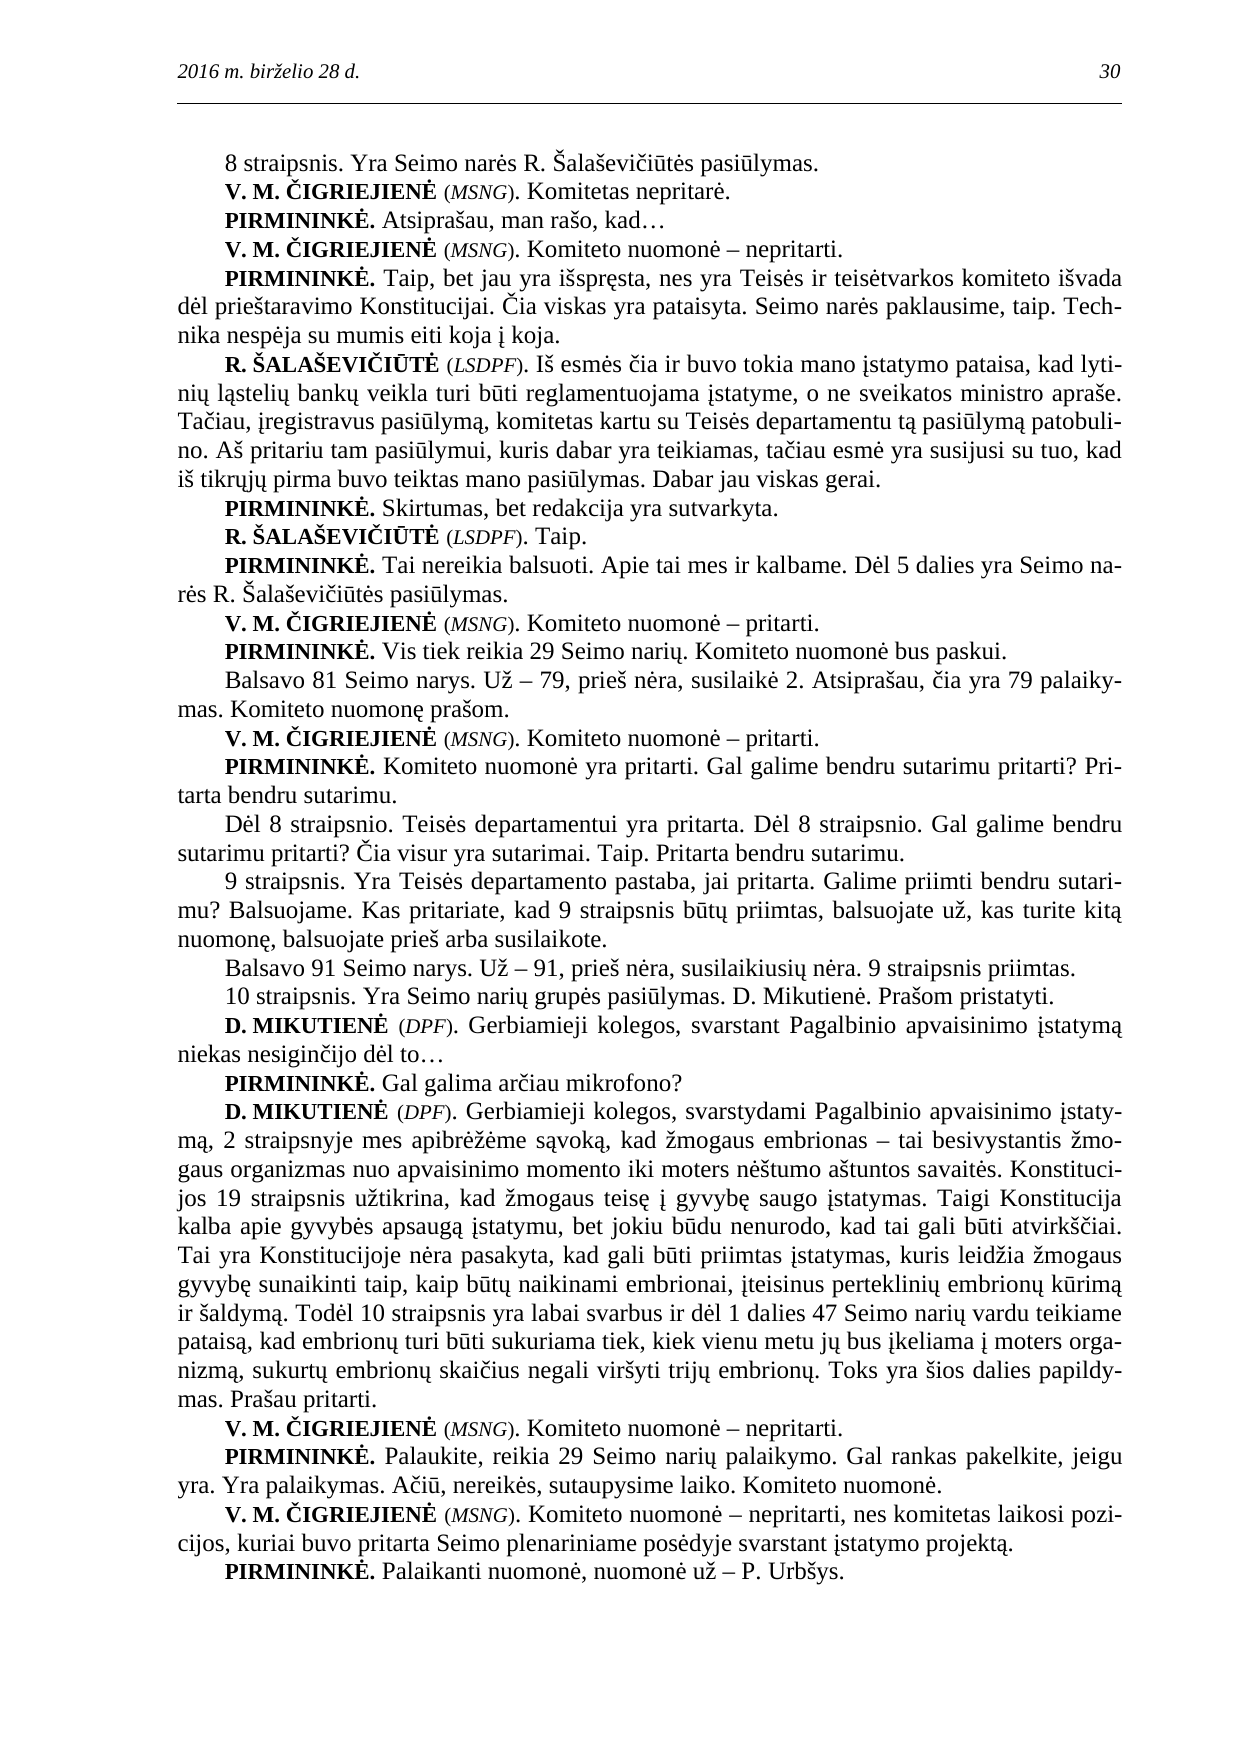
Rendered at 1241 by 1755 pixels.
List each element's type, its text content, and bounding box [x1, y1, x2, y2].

text Bal­sa­vo 91 Sei­mo na­rys. Už – 91, prieš nė­ra, su­si­lai­kiu­sių nė­ra. 9 straips­nis pri­im­tas. [177, 953, 1122, 981]
text V. M. ČIGRIEJIENĖ (MSNG). Ko­mi­te­tas ne­pri­ta­rė. [177, 176, 1122, 205]
text V. M. ČIGRIEJIENĖ (MSNG). Ko­mi­te­to nuo­mo­nė – pri­tar­ti. [177, 608, 1122, 636]
text PIRMININKĖ. Pa­lau­ki­te, rei­kia 29 Sei­mo na­rių pa­lai­ky­mo. Gal ran­kas pa­kel­ki­te, jei­gu yra. Yra pa­lai­ky­mas. Ačiū, ne­rei­kės, su­tau­py­si­me lai­ko. Ko­mi­te­to nuo­mo­nė. [177, 1441, 1122, 1499]
text PIRMININKĖ. At­si­pra­šau, man ra­šo, kad… [177, 205, 1122, 234]
text PIRMININKĖ. Vis tiek rei­kia 29 Sei­mo na­rių. Ko­mi­te­to nuo­mo­nė bus pas­kui. [177, 636, 1122, 665]
text R. ŠALAŠEVIČIŪTĖ (LSDPF). Iš es­mės čia ir bu­vo to­kia ma­no įsta­ty­mo pa­tai­sa, kad ly­ti­nių ląs­te­lių ban­kų veik­la tu­ri bū­ti reg­la­men­tuo­ja­ma įsta­ty­me, o ne svei­ka­tos mi­nist­ro ap­ra­še. Ta­čiau, įre­gist­ra­vus pa­siū­ly­mą, ko­mi­te­tas kar­tu su Tei­sės de­par­ta­men­tu tą pa­siū­ly­mą pa­to­bu­li­no. Aš pri­ta­riu tam pa­siū­ly­mui, ku­ris da­bar yra tei­kia­mas, ta­čiau es­mė yra su­si­ju­si su tuo, kad iš tik­rų­jų pir­ma bu­vo teik­tas ma­no pa­siū­ly­mas. Da­bar jau vis­kas ge­rai. [177, 349, 1122, 493]
text PIRMININKĖ. Pa­lai­kan­ti nuo­mo­nė, nuo­mo­nė už – P. Urb­šys. [177, 1556, 1122, 1585]
text Dėl 8 straips­nio. Tei­sės de­par­ta­men­tui yra pri­tar­ta. Dėl 8 straips­nio. Gal ga­li­me ben­dru su­ta­ri­mu pri­tar­ti? Čia vi­sur yra su­ta­ri­mai. Taip. Pri­tar­ta ben­dru su­ta­ri­mu. [177, 809, 1122, 866]
text V. M. ČIGRIEJIENĖ (MSNG). Ko­mi­te­to nuo­mo­nė – pri­tar­ti. [177, 723, 1122, 751]
text V. M. ČIGRIEJIENĖ (MSNG). Ko­mi­te­to nuo­mo­nė – ne­pri­tar­ti. [177, 1413, 1122, 1441]
text PIRMININKĖ. Gal ga­li­ma ar­čiau mik­ro­fo­no? [177, 1068, 1122, 1096]
text R. ŠALAŠEVIČIŪTĖ (LSDPF). Taip. [177, 521, 1122, 550]
text V. M. ČIGRIEJIENĖ (MSNG). Ko­mi­te­to nuo­mo­nė – ne­pri­tar­ti, nes ko­mi­te­tas lai­ko­si po­zi­ci­jos, ku­riai bu­vo pri­tar­ta Sei­mo ple­na­ri­nia­me po­sė­dy­je svars­tant įsta­ty­mo pro­jek­tą. [177, 1499, 1122, 1556]
text PIRMININKĖ. Tai ne­rei­kia bal­suo­ti. Apie tai mes ir kal­ba­me. Dėl 5 da­lies yra Sei­mo na­rės R. Ša­la­še­vi­čiū­tės pa­siū­ly­mas. [177, 550, 1122, 608]
text PIRMININKĖ. Ko­mi­te­to nuo­mo­nė yra pri­tar­ti. Gal ga­li­me ben­dru su­ta­ri­mu pri­tar­ti? Pri­tar­ta ben­dru su­ta­ri­mu. [177, 751, 1122, 809]
text 9 straips­nis. Yra Tei­sės de­par­ta­men­to pa­sta­ba, jai pri­tar­ta. Ga­li­me pri­im­ti ben­dru su­ta­ri­mu? Bal­suo­ja­me. Kas pri­ta­ria­te, kad 9 straips­nis bū­tų pri­im­tas, bal­suo­ja­te už, kas tu­ri­te ki­tą nuo­mo­nę, bal­suo­ja­te prieš ar­ba su­si­lai­ko­te. [177, 866, 1122, 953]
text PIRMININKĖ. Skir­tu­mas, bet re­dak­ci­ja yra su­tvar­ky­ta. [177, 493, 1122, 521]
text V. M. ČIGRIEJIENĖ (MSNG). Ko­mi­te­to nuo­mo­nė – ne­pri­tar­ti. [177, 234, 1122, 263]
text D. MIKUTIENĖ (DPF). Ger­bia­mie­ji ko­le­gos, svars­ty­da­mi Pa­gal­bi­nio ap­vai­si­ni­mo įsta­ty­mą, 2 straips­ny­je mes api­brė­žė­me są­vo­ką, kad žmo­gaus emb­rio­nas – tai be­si­vys­tan­tis žmo­gaus or­ga­niz­mas nuo ap­vai­si­ni­mo mo­men­to iki mo­ters nėš­tu­mo aš­tun­tos sa­vai­tės. Kon­sti­tu­ci­jos 19 straips­nis už­tik­ri­na, kad žmo­gaus tei­sę į gy­vy­bę sau­go įsta­ty­mas. Tai­gi Kon­sti­tu­ci­ja kal­ba apie gy­vy­bės ap­sau­gą įsta­ty­mu, bet jo­kiu bū­du ne­nu­ro­do, kad tai ga­li bū­ti at­virkš­čiai. Tai yra Kon­sti­tu­ci­jo­je nė­ra pa­sa­ky­ta, kad ga­li bū­ti pri­im­tas įsta­ty­mas, ku­ris lei­džia žmo­gaus gy­vy­bę su­nai­kin­ti taip, kaip bū­tų nai­ki­na­mi emb­rio­nai, įtei­si­nus per­tek­li­nių emb­rio­nų kū­ri­mą ir šal­dy­mą. To­dėl 10 straips­nis yra la­bai svar­bus ir dėl 1 da­lies 47 Sei­mo na­rių var­du tei­kia­me pa­tai­są, kad emb­rio­nų tu­ri bū­ti su­ku­ria­ma tiek, kiek vie­nu me­tu jų bus įke­lia­ma į mo­ters or­ga­niz­mą, su­kur­tų emb­rio­nų skai­čius ne­ga­li vir­šy­ti tri­jų emb­rio­nų. Toks yra šios da­lies pa­pil­dy­mas. Pra­šau pri­tar­ti. [177, 1096, 1122, 1413]
text 8 straips­nis. Yra Sei­mo na­rės R. Ša­la­še­vi­čiū­tės pa­siū­ly­mas. [177, 148, 1122, 176]
text PIRMININKĖ. Taip, bet jau yra iš­spręs­ta, nes yra Tei­sės ir tei­sėt­var­kos ko­mi­te­to iš­va­da dėl prieš­ta­ra­vi­mo Kon­sti­tu­ci­jai. Čia vis­kas yra pa­tai­sy­ta. Sei­mo na­rės pa­klau­si­me, taip. Tech­ni­ka ne­spė­ja su mu­mis ei­ti ko­ja į ko­ja. [177, 263, 1122, 349]
text 10 straips­nis. Yra Sei­mo na­rių gru­pės pa­siū­ly­mas. D. Mi­ku­tie­nė. Pra­šom pri­sta­ty­ti. [177, 981, 1122, 1010]
text D. MIKUTIENĖ (DPF). Ger­bia­mie­ji ko­le­gos, svars­tant Pa­gal­bi­nio ap­vai­si­ni­mo įsta­ty­mą nie­kas ne­si­gin­či­jo dėl to… [177, 1010, 1122, 1068]
text Bal­sa­vo 81 Sei­mo na­rys. Už – 79, prieš nė­ra, su­si­lai­kė 2. At­si­pra­šau, čia yra 79 pa­lai­ky­mas. Ko­mi­te­to nuo­mo­nę pra­šom. [177, 665, 1122, 723]
